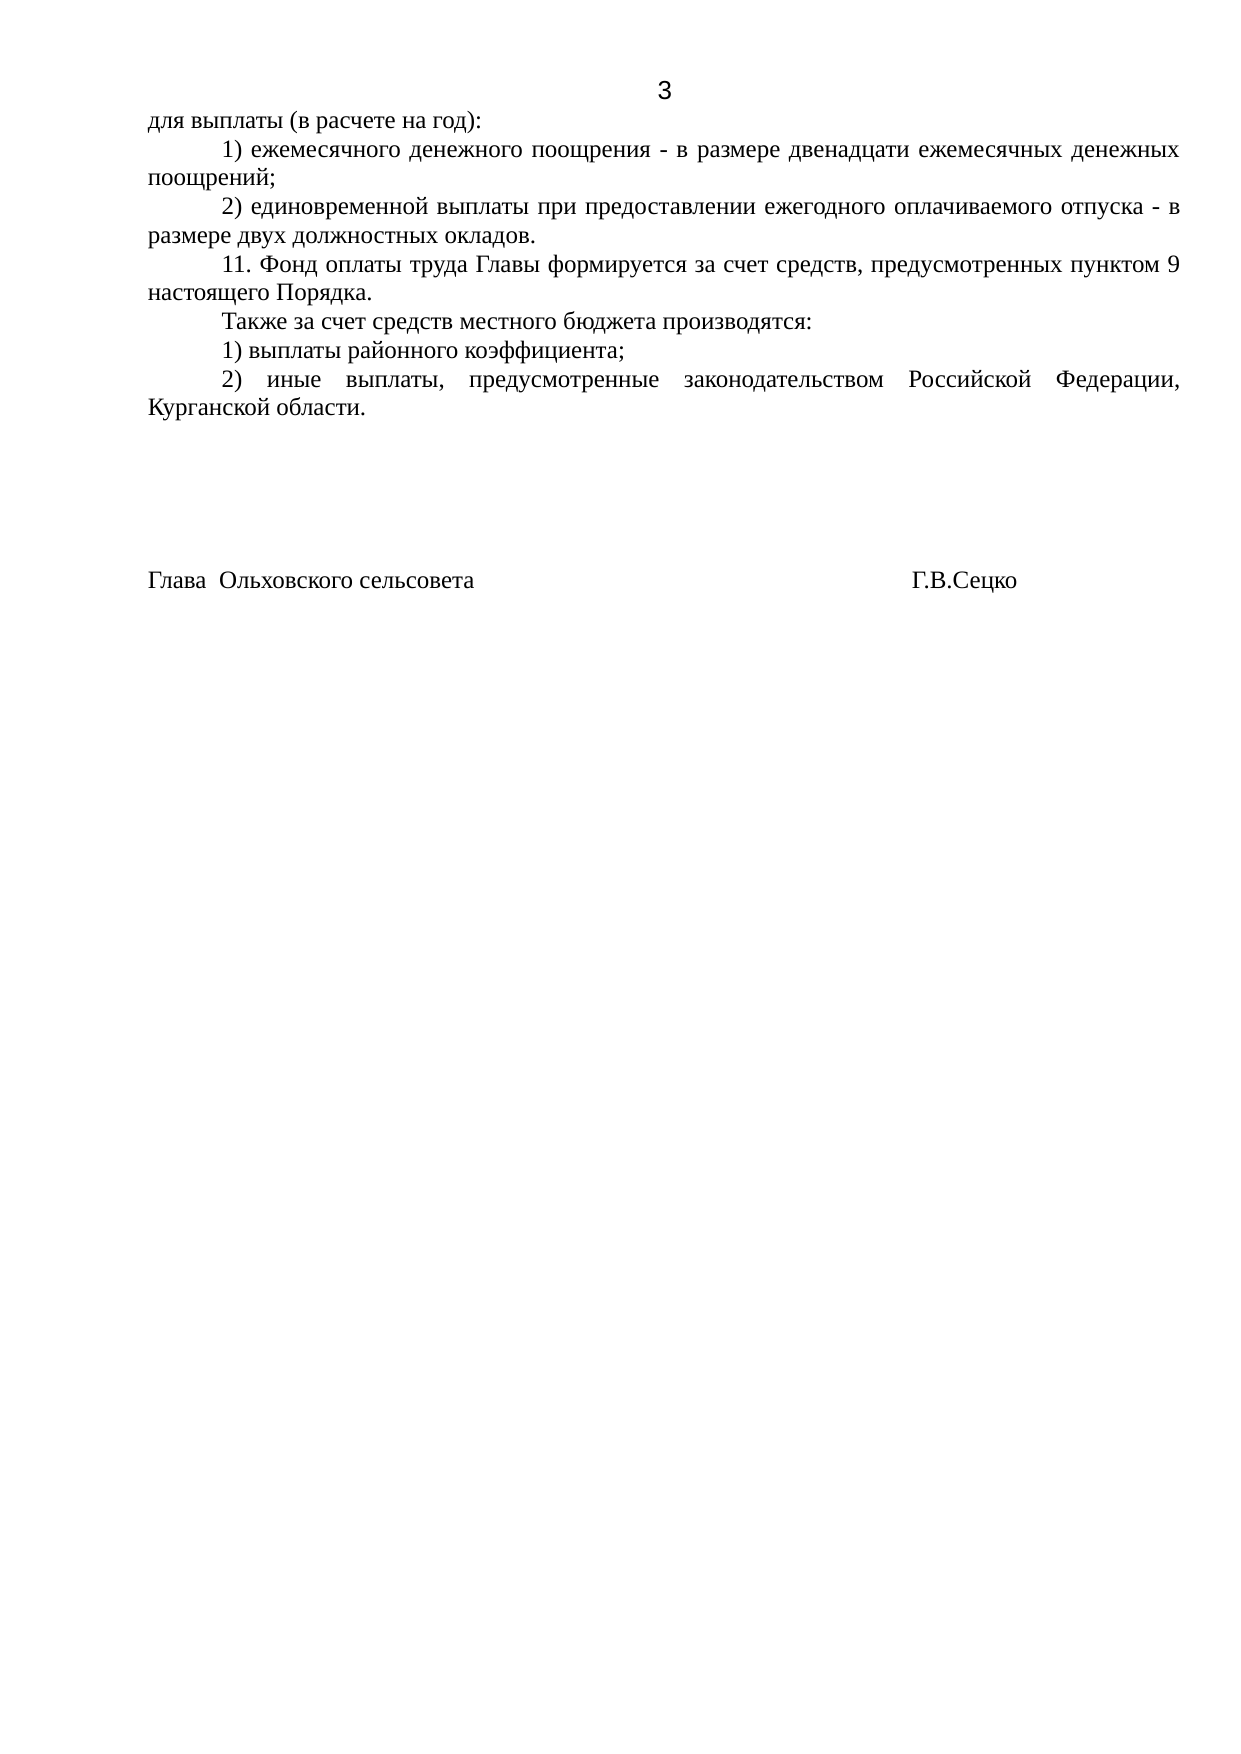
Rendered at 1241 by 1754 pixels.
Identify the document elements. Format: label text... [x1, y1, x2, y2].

text Глава Ольховского сельсовета Г.В.Сецко [148, 565, 1181, 594]
text 1) ежемесячного денежного поощрения - в размере двенадцати ежемесячных денежных поощрений; [148, 134, 1181, 191]
text 11. Фонд оплаты труда Главы формируется за счет средств, предусмотренных пунктом 9 настоящего Порядка. [148, 249, 1181, 306]
text 2) единовременной выплаты при предоставлении ежегодного оплачиваемого отпуска - в размере двух должностных окладов. [148, 191, 1181, 249]
text 1) выплаты районного коэффициента; [148, 335, 1181, 364]
text Также за счет средств местного бюджета производятся: [148, 306, 1181, 335]
text 2) иные выплаты, предусмотренные законодательством Российской Федерации, Курганской области. [148, 364, 1181, 421]
text для выплаты (в расчете на год): [148, 105, 1181, 134]
